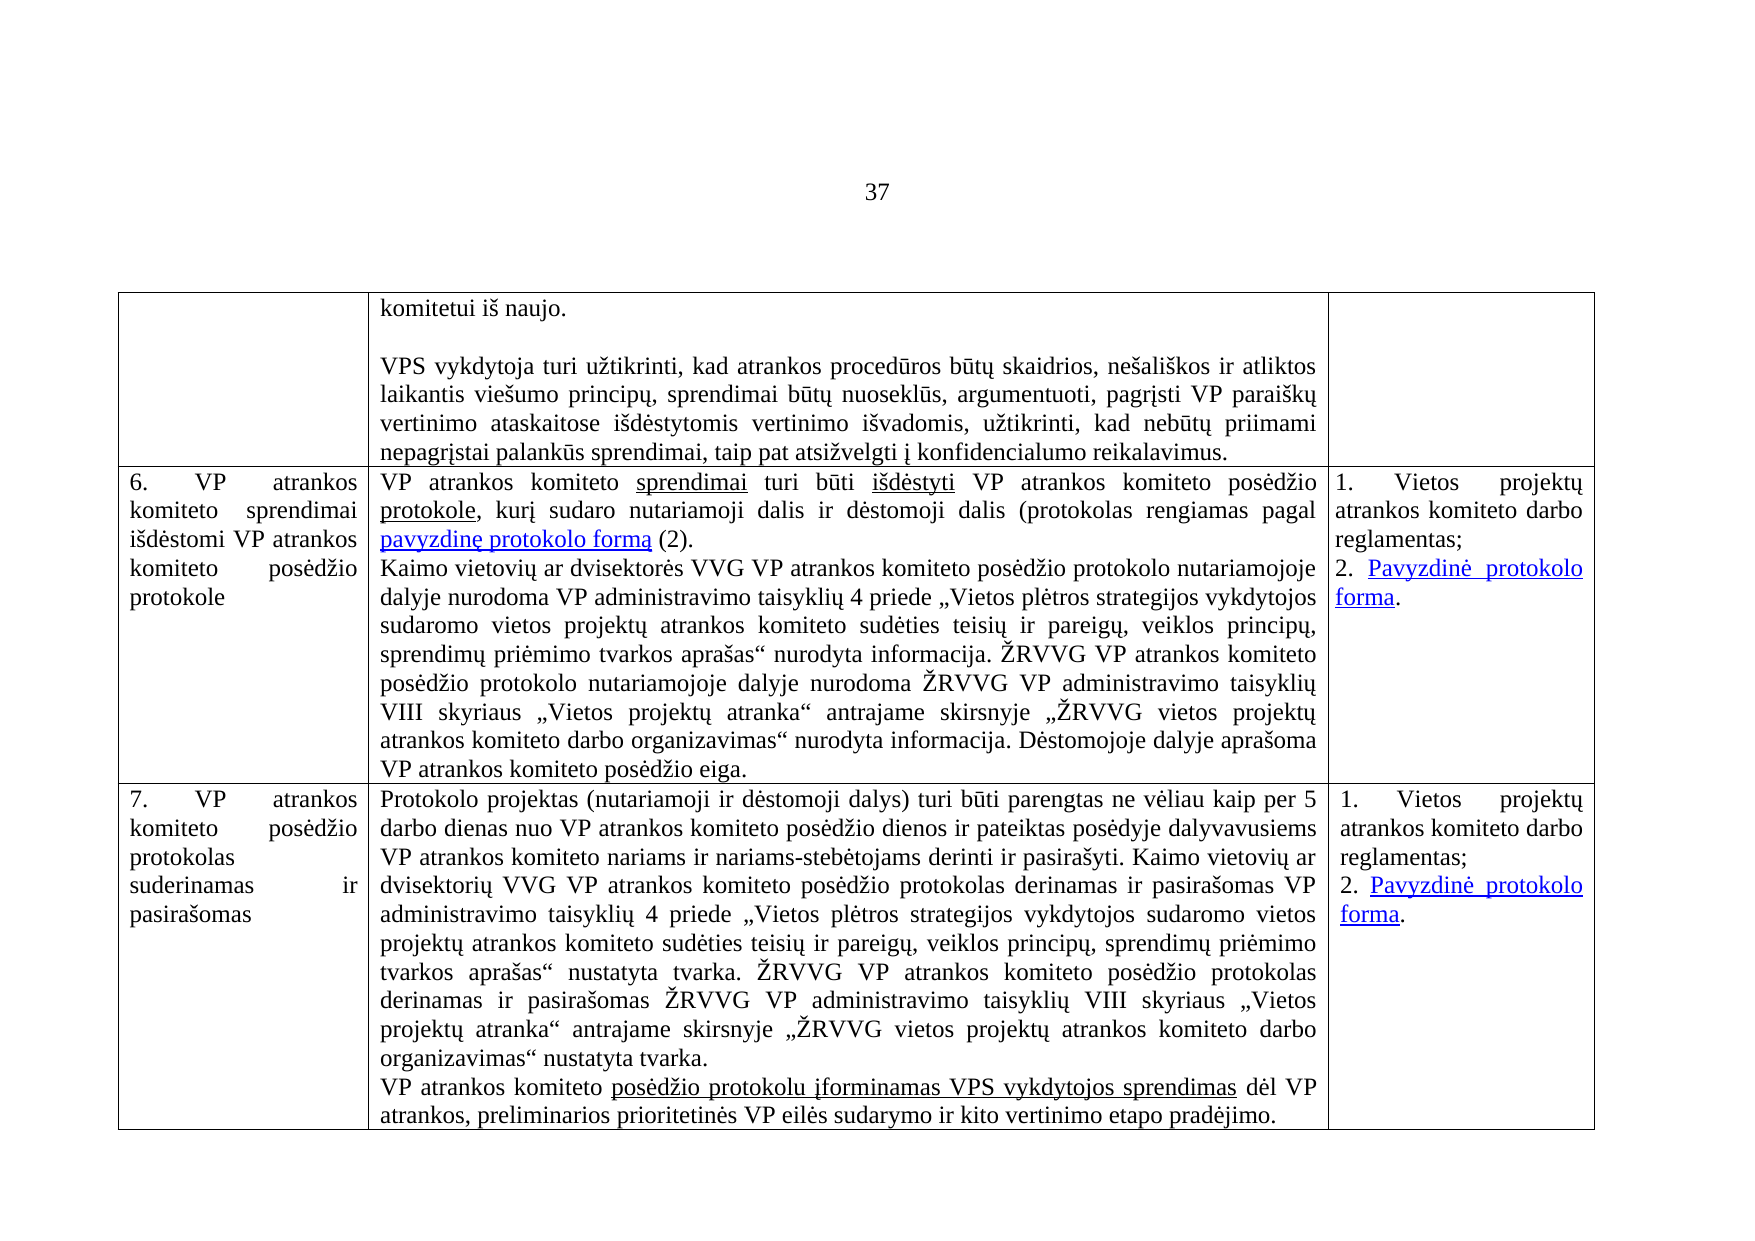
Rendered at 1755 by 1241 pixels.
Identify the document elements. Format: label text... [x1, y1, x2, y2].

table_cell 6. VP atrankos komiteto sprendimai išdėstomi VP atrankos komiteto posėdžio protokole [119, 467, 368, 783]
table_cell 1. Vietos projektų atrankos komiteto darbo reglamentas; 2. Pavyzdinė protokolo forma. [1329, 467, 1594, 783]
table_cell VP atrankos komiteto sprendimai turi būti išdėstyti VP atrankos komiteto posėdžio protokole, kurį sudaro nutariamoji dalis ir dėstomoji dalis (protokolas rengiamas pagal pavyzdinę protokolo formą (2). Kaimo vietovių ar dvisektorės VVG VP atrankos komiteto posėdžio protokolo nutariamojoje dalyje nurodoma VP administravimo taisyklių 4 priede „Vietos plėtros strategijos vykdytojos sudaromo vietos projektų atrankos komiteto sudėties teisių ir pareigų, veiklos principų, sprendimų priėmimo tvarkos aprašas“ nurodyta informacija. ŽRVVG VP atrankos komiteto posėdžio protokolo nutariamojoje dalyje nurodoma ŽRVVG VP administravimo taisyklių VIII skyriaus „Vietos projektų atranka“ antrajame skirsnyje „ŽRVVG vietos projektų atrankos komiteto darbo organizavimas“ nurodyta informacija. Dėstomojoje dalyje aprašoma VP atrankos komiteto posėdžio eiga. [369, 467, 1328, 783]
table_cell 7. VP atrankos komiteto posėdžio protokolas suderinamas ir pasirašomas [119, 784, 368, 1129]
table_cell Protokolo projektas (nutariamoji ir dėstomoji dalys) turi būti parengtas ne vėliau kaip per 5 darbo dienas nuo VP atrankos komiteto posėdžio dienos ir pateiktas posėdyje dalyvavusiems VP atrankos komiteto nariams ir nariams-stebėtojams derinti ir pasirašyti. Kaimo vietovių ar dvisektorių VVG VP atrankos komiteto posėdžio protokolas derinamas ir pasirašomas VP administravimo taisyklių 4 priede „Vietos plėtros strategijos vykdytojos sudaromo vietos projektų atrankos komiteto sudėties teisių ir pareigų, veiklos principų, sprendimų priėmimo tvarkos aprašas“ nustatyta tvarka. ŽRVVG VP atrankos komiteto posėdžio protokolas derinamas ir pasirašomas ŽRVVG VP administravimo taisyklių VIII skyriaus „Vietos projektų atranka“ antrajame skirsnyje „ŽRVVG vietos projektų atrankos komiteto darbo organizavimas“ nustatyta tvarka. VP atrankos komiteto posėdžio protokolu įforminamas VPS vykdytojos sprendimas dėl VP atrankos, preliminarios prioritetinės VP eilės sudarymo ir kito vertinimo etapo pradėjimo. [369, 784, 1328, 1129]
table_cell komitetui iš naujo. VPS vykdytoja turi užtikrinti, kad atrankos procedūros būtų skaidrios, nešališkos ir atliktos laikantis viešumo principų, sprendimai būtų nuoseklūs, argumentuoti, pagrįsti VP paraiškų vertinimo ataskaitose išdėstytomis vertinimo išvadomis, užtikrinti, kad nebūtų priimami nepagrįstai palankūs sprendimai, taip pat atsižvelgti į konfidencialumo reikalavimus. [369, 293, 1328, 466]
table_cell [119, 293, 368, 466]
table_cell [1329, 293, 1594, 466]
table_cell 1. Vietos projektų atrankos komiteto darbo reglamentas; 2. Pavyzdinė protokolo forma. [1329, 784, 1594, 1129]
